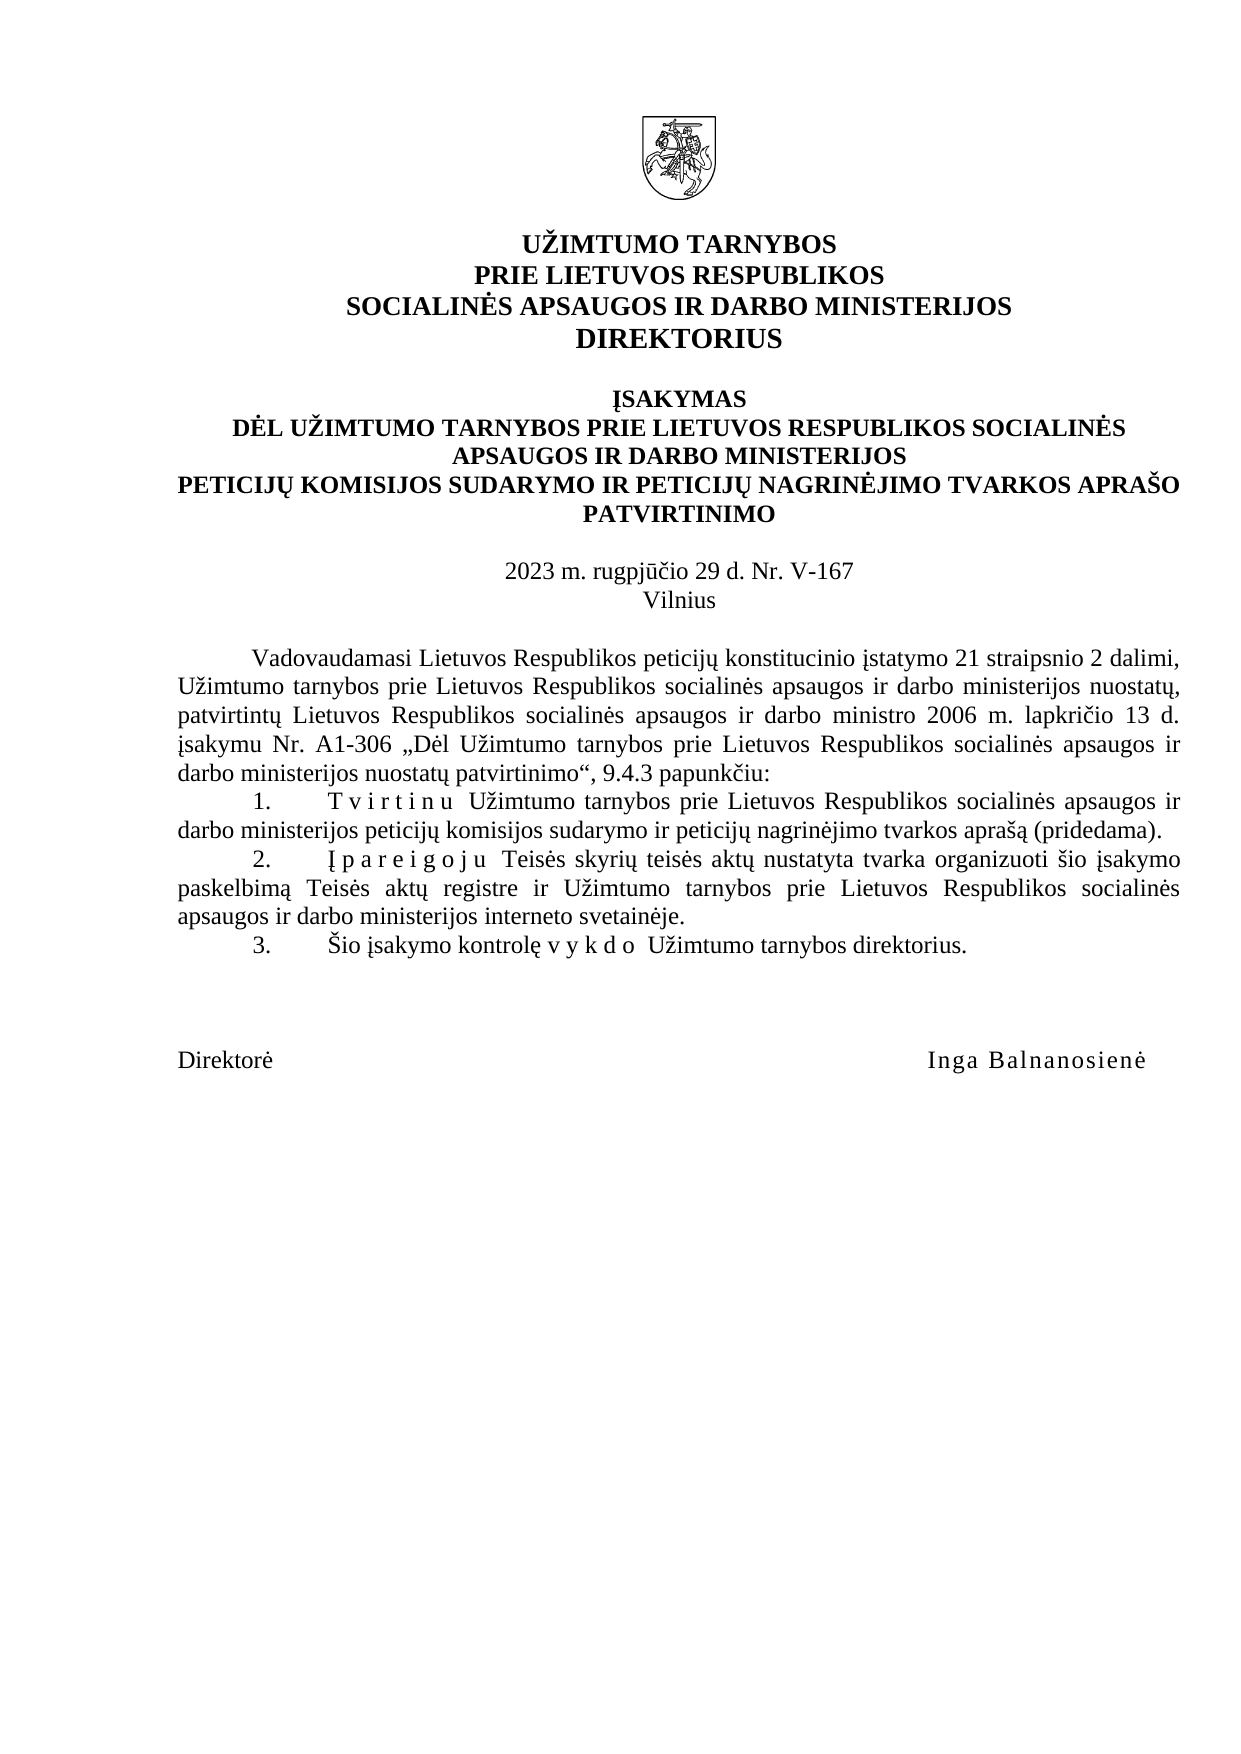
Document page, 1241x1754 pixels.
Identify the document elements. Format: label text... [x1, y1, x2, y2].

text 1. Tvirtinu Užimtumo tarnybos prie Lietuvos Respublikos socialinės apsaugos ir darbo ministerijos peticijų komisijos sudarymo ir peticijų nagrinėjimo tvarkos aprašą (pridedama). [177, 786, 1181, 844]
text Vilnius [177, 585, 1181, 614]
text DIREKTORIUS [177, 322, 1181, 355]
text DĖL UŽIMTUMO TARNYBOS PRIE LIETUVOS RESPUBLIKOS SOCIALINĖS APSAUGOS IR DARBO MINISTERIJOS [177, 413, 1181, 470]
text 3. Šio įsakymo kontrolę vykdo Užimtumo tarnybos direktorius. [177, 930, 1181, 959]
text PETICIJŲ KOMISIJOS SUDARYMO IR PETICIJŲ NAGRINĖJIMO TVARKOS APRAŠO PATVIRTINIMO [177, 470, 1181, 528]
text 2023 m. rugpjūčio 29 d. Nr. V-167 [177, 556, 1181, 585]
text Vadovaudamasi Lietuvos Respublikos peticijų konstitucinio įstatymo 21 straipsnio 2 dalimi, Užimtumo tarnybos prie Lietuvos Respublikos socialinės apsaugos ir darbo ministerijos nuostatų, patvirtintų Lietuvos Respublikos socialinės apsaugos ir darbo ministro 2006 m. lapkričio 13 d. įsakymu Nr. A1-306 „Dėl Užimtumo tarnybos prie Lietuvos Respublikos socialinės apsaugos ir darbo ministerijos nuostatų patvirtinimo“, 9.4.3 papunkčiu: [177, 643, 1181, 786]
text 2. Įpareigoju Teisės skyrių teisės aktų nustatyta tvarka organizuoti šio įsakymo paskelbimą Teisės aktų registre ir Užimtumo tarnybos prie Lietuvos Respublikos socialinės apsaugos ir darbo ministerijos interneto svetainėje. [177, 844, 1181, 930]
text PRIE LIETUVOS RESPUBLIKOS [177, 259, 1181, 290]
text SOCIALINĖS APSAUGOS IR DARBO MINISTERIJOS [177, 290, 1181, 322]
text ĮSAKYMAS [177, 384, 1181, 413]
text UŽIMTUMO TARNYBOS [177, 228, 1181, 259]
text Direktorė Inga Balnanosienė [177, 1045, 1181, 1074]
